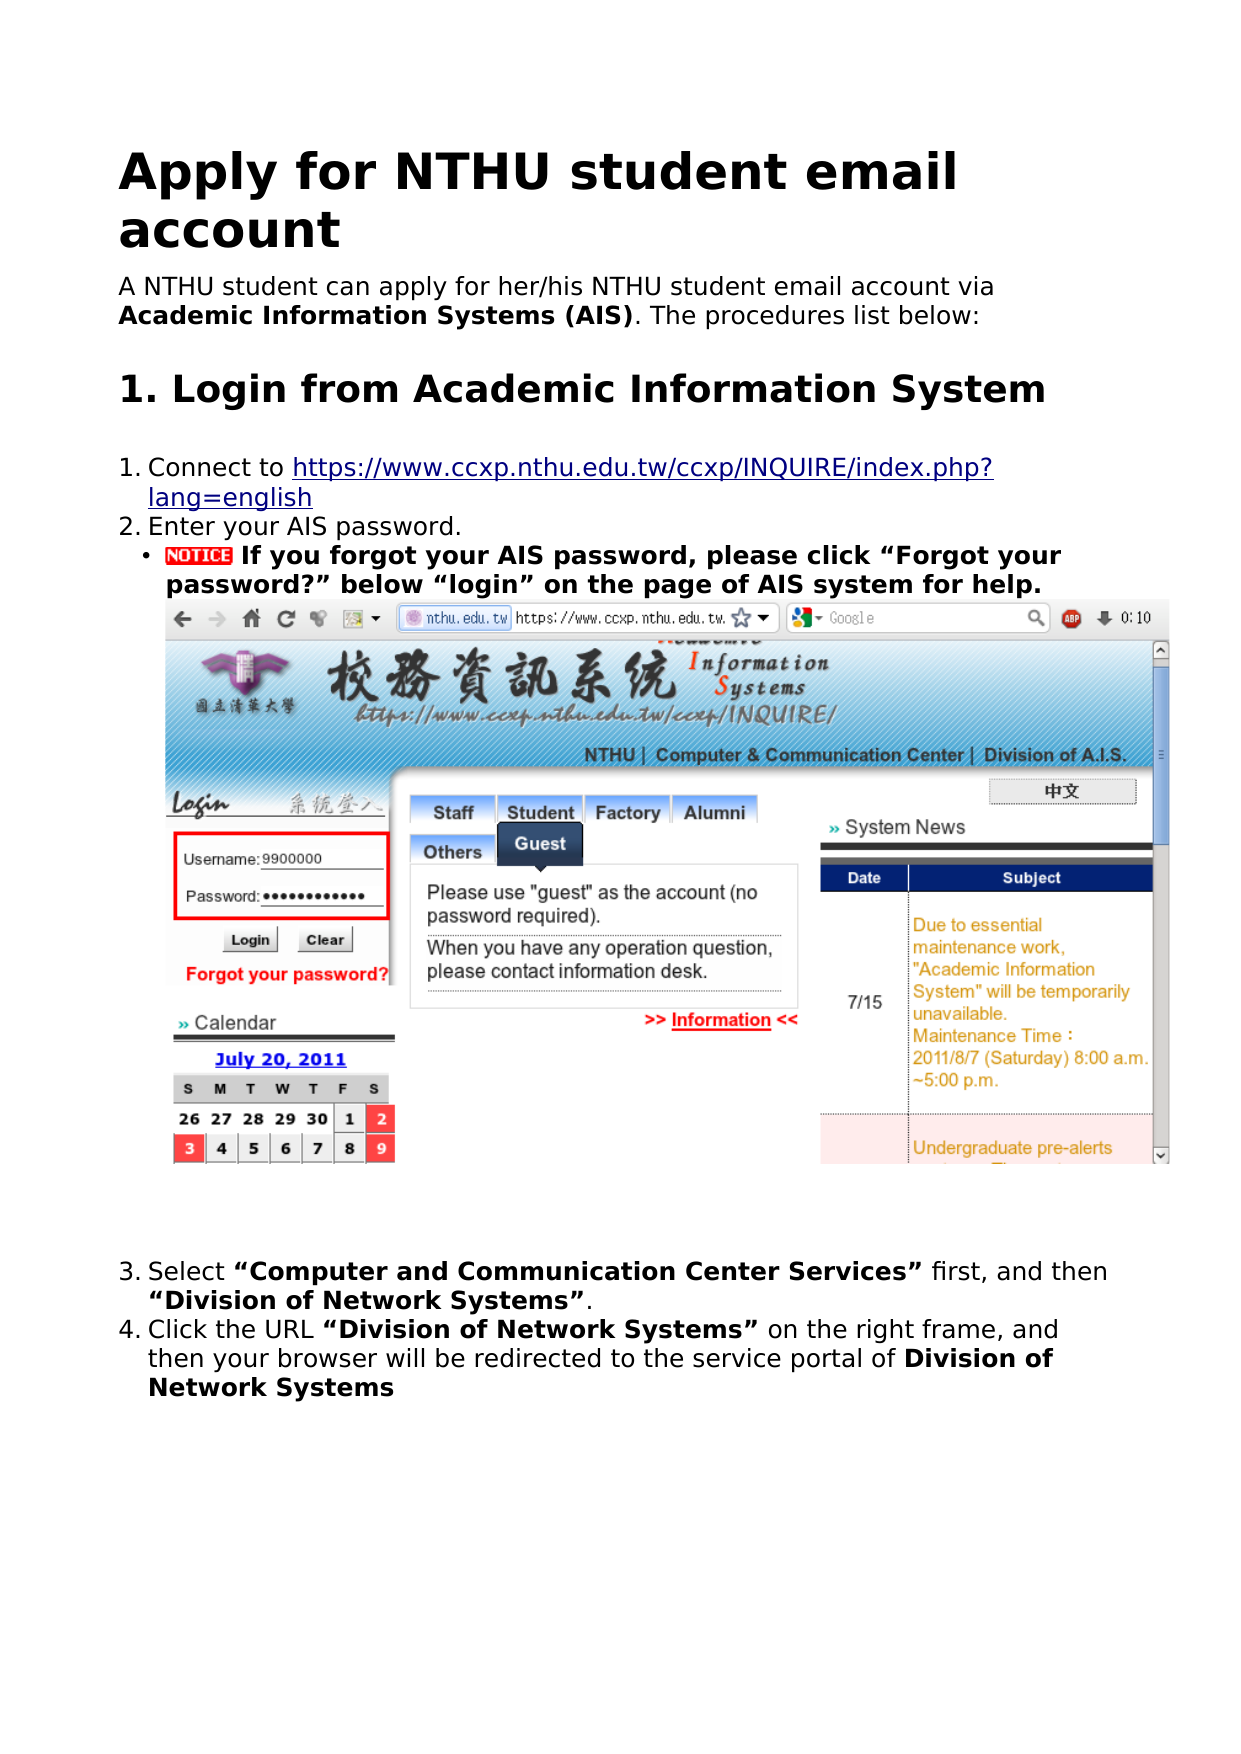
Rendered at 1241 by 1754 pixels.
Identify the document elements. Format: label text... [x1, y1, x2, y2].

subtitle Apply for NTHU student email account [118, 143, 1122, 259]
text A NTHU student can apply for her/his NTHU student email account via Academic Information Systems (AIS). The procedures list below: [118, 272, 1122, 330]
list Enter your AIS password. [118, 512, 1122, 541]
subtitle 1. Login from Academic Information System [118, 368, 1122, 412]
list Click the URL “Division of Network Systems” on the right frame, and then your browser will be redirected to the service portal of Division of Network Systems [118, 1315, 1122, 1403]
list If you forgot your AIS password, please click “Forgot your password?” below “login” on the page of AIS system for help. [142, 541, 1122, 1257]
picture [165, 547, 233, 565]
picture [165, 599, 1170, 1164]
list Connect to https://www.ccxp.nthu.edu.tw/ccxp/INQUIRE/index.php?lang=english [118, 453, 1122, 512]
list Select “Computer and Communication Center Services” first, and then “Division of Network Systems”. [118, 1257, 1122, 1315]
